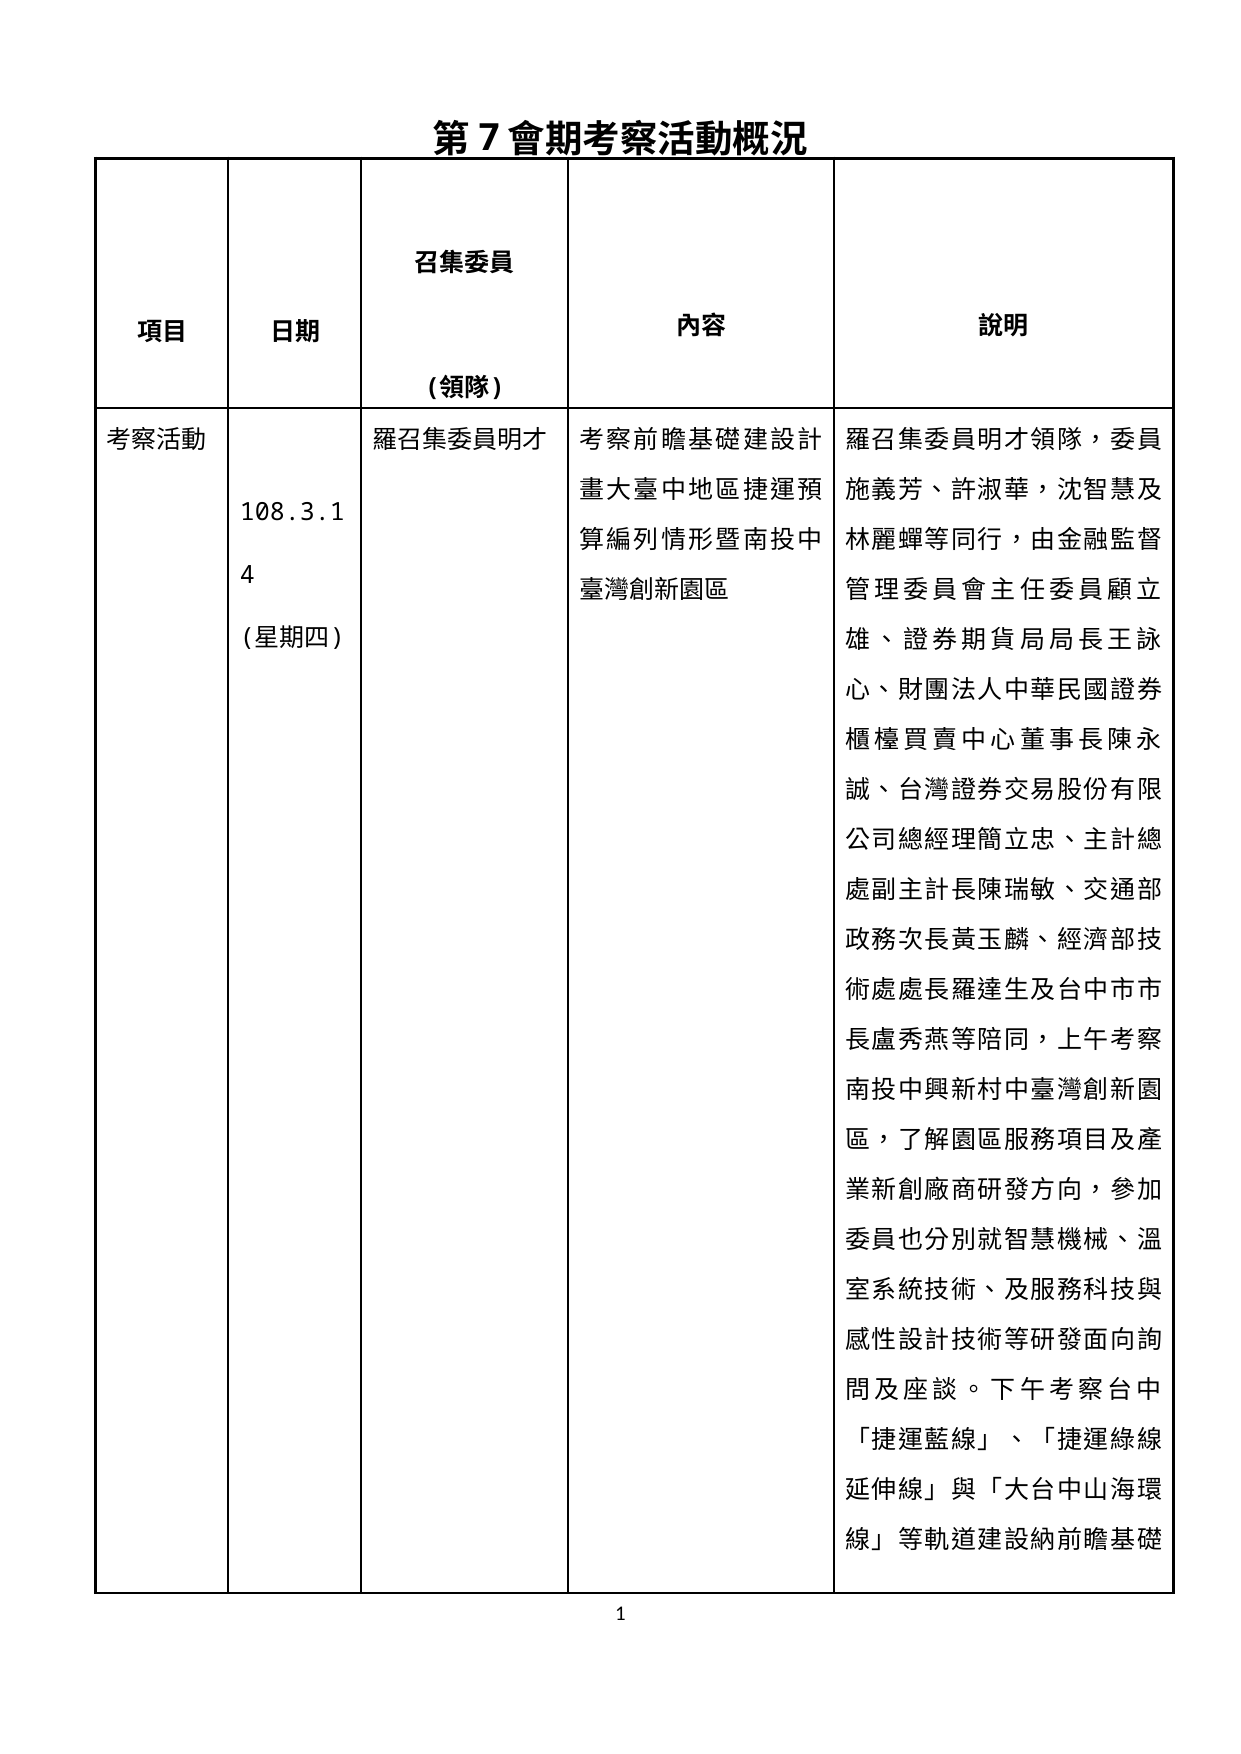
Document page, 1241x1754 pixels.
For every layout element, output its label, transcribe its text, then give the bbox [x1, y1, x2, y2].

table_cell 考察前瞻基礎建設計畫大臺中地區捷運預算編列情形暨南投中臺灣創新園區 [569, 409, 833, 1592]
table_cell 考察活動 [97, 409, 227, 1592]
table_header 內容 [569, 160, 833, 407]
table_header 日期 [229, 160, 360, 407]
table_cell 羅召集委員明才領隊，委員施義芳、許淑華，沈智慧及林麗蟬等同行，由金融監督管理委員會主任委員顧立雄、證券期貨局局長王詠心、財團法人中華民國證券櫃檯買賣中心董事長陳永誠、台灣證券交易股份有限公司總經理簡立忠、主計總處副主計長陳瑞敏、交通部政務次長黃玉麟、經濟部技術處處長羅達生及台中市市長盧秀燕等陪同，上午考察南投中興新村中臺灣創新園區，了解園區服務項目及產業新創廠商研發方向，參加委員也分別就智慧機械、溫室系統技術、及服務科技與感性設計技術等研發面向詢問及座談。下午考察台中「捷運藍線」、「捷運綠線延伸線」與「大台中山海環線」等軌道建設納前瞻基礎 [835, 409, 1172, 1592]
table_header 說明 [835, 160, 1172, 407]
table_cell 羅召集委員明才 [362, 409, 567, 1592]
text 第7會期考察活動概況 [187, 94, 1053, 157]
table_cell 108.3.14 (星期四) [229, 409, 360, 1592]
table_header 項目 [97, 160, 227, 407]
table_header 召集委員 (領隊) [362, 160, 567, 407]
